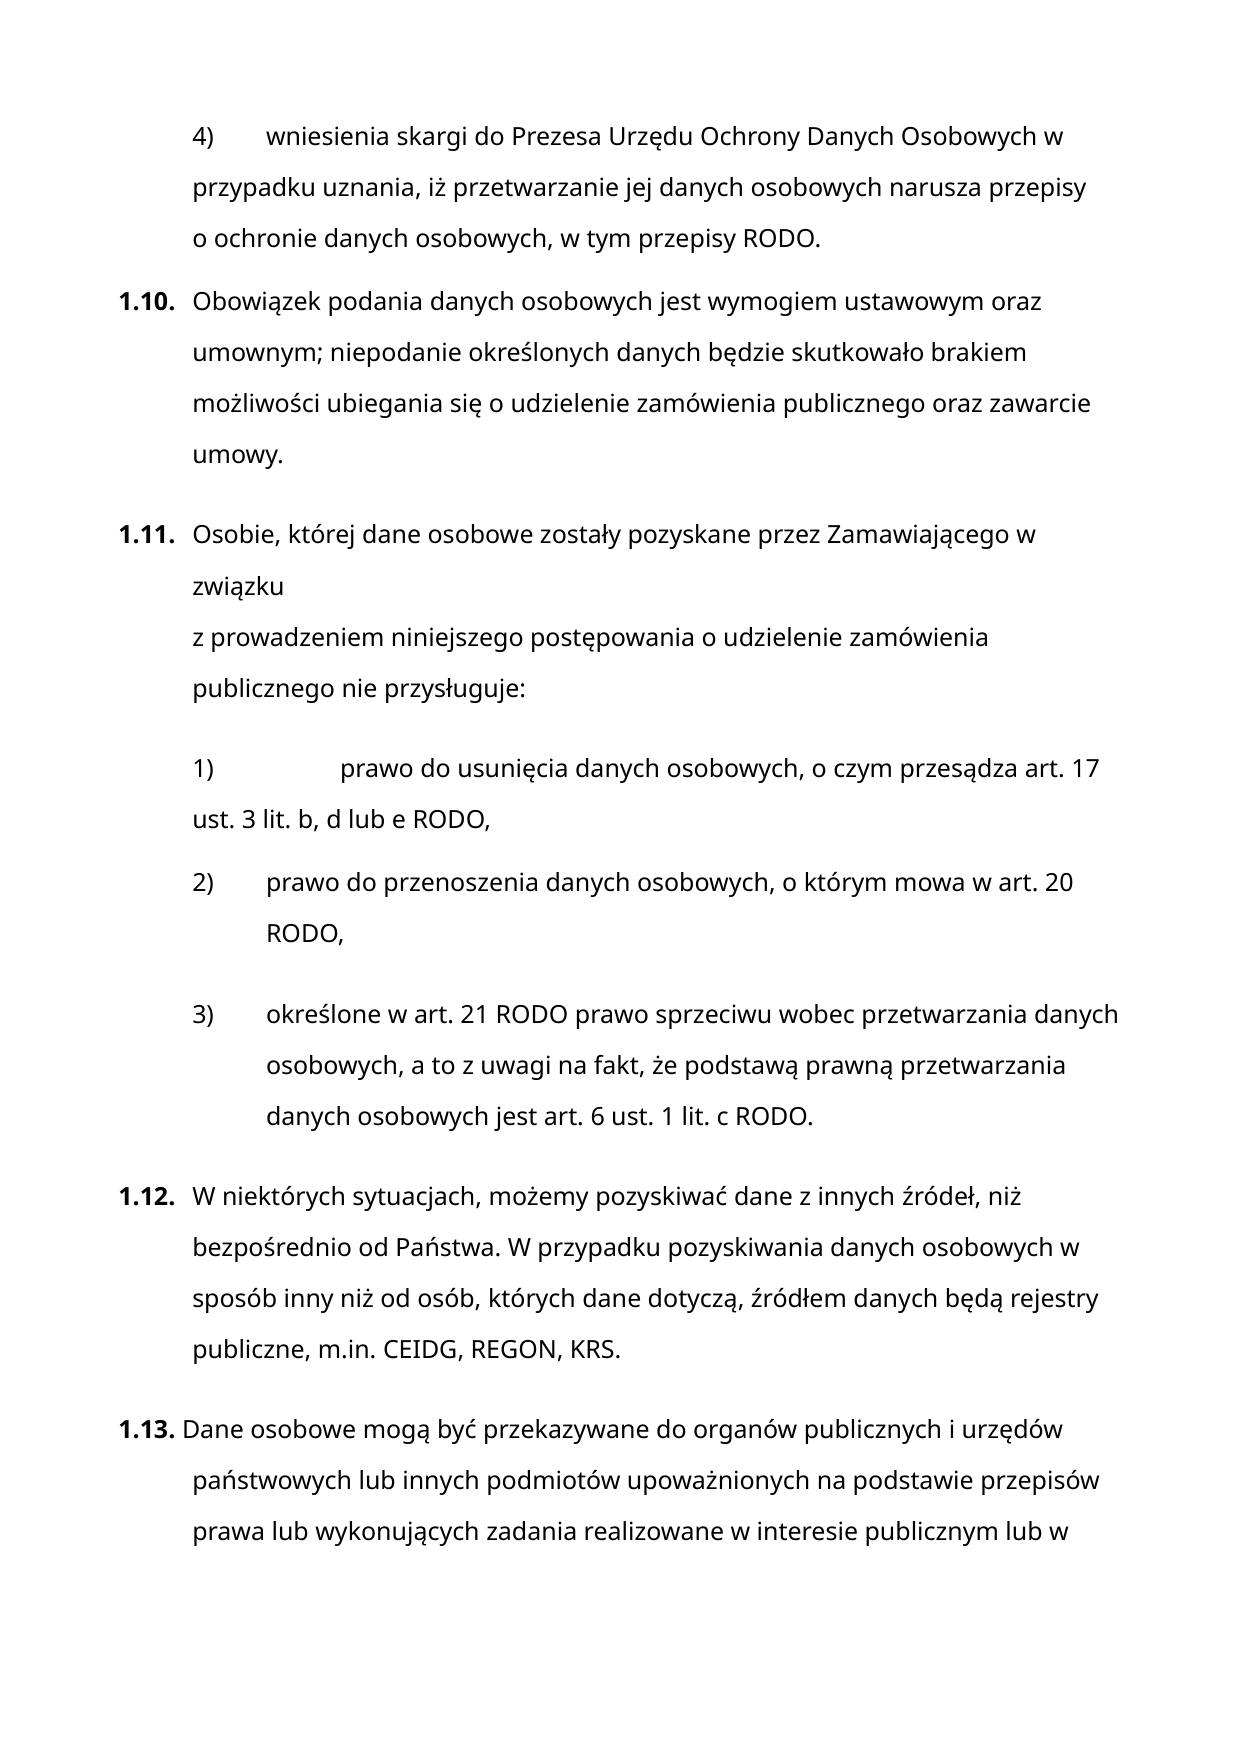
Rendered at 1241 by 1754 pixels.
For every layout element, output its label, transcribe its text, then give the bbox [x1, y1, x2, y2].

list określone w art. 21 RODO prawo sprzeciwu wobec przetwarzania danych osobowych, a to z uwagi na fakt, że podstawą prawną przetwarzania danych osobowych jest art. 6 ust. 1 lit. c RODO. [192, 996, 1122, 1132]
text 1.12. W niektórych sytuacjach, możemy pozyskiwać dane z innych źródeł, niż bezpośrednio od Państwa. W przypadku pozyskiwania danych osobowych w sposób inny niż od osób, których dane dotyczą, źródłem danych będą rejestry publiczne, m.in. CEIDG, REGON, KRS. [118, 1178, 1122, 1366]
text 1.10. Obowiązek podania danych osobowych jest wymogiem ustawowym oraz umownym; niepodanie określonych danych będzie skutkowało brakiem możliwości ubiegania się o udzielenie zamówienia publicznego oraz zawarcie umowy. [118, 284, 1122, 471]
list prawo do usunięcia danych osobowych, o czym przesądza art. 17 ust. 3 lit. b, d lub e RODO, [192, 750, 1122, 836]
text 1.13. Dane osobowe mogą być przekazywane do organów publicznych i urzędów państwowych lub innych podmiotów upoważnionych na podstawie przepisów prawa lub wykonujących zadania realizowane w interesie publicznym lub w [118, 1412, 1122, 1548]
list wniesienia skargi do Prezesa Urzędu Ochrony Danych Osobowych w przypadku uznania, iż przetwarzanie jej danych osobowych narusza przepisy o ochronie danych osobowych, w tym przepisy RODO. [192, 118, 1122, 254]
list prawo do przenoszenia danych osobowych, o którym mowa w art. 20 RODO, [192, 865, 1122, 950]
text 1.11. Osobie, której dane osobowe zostały pozyskane przez Zamawiającego w związku z prowadzeniem niniejszego postępowania o udzielenie zamówienia publicznego nie przysługuje: [118, 517, 1122, 704]
